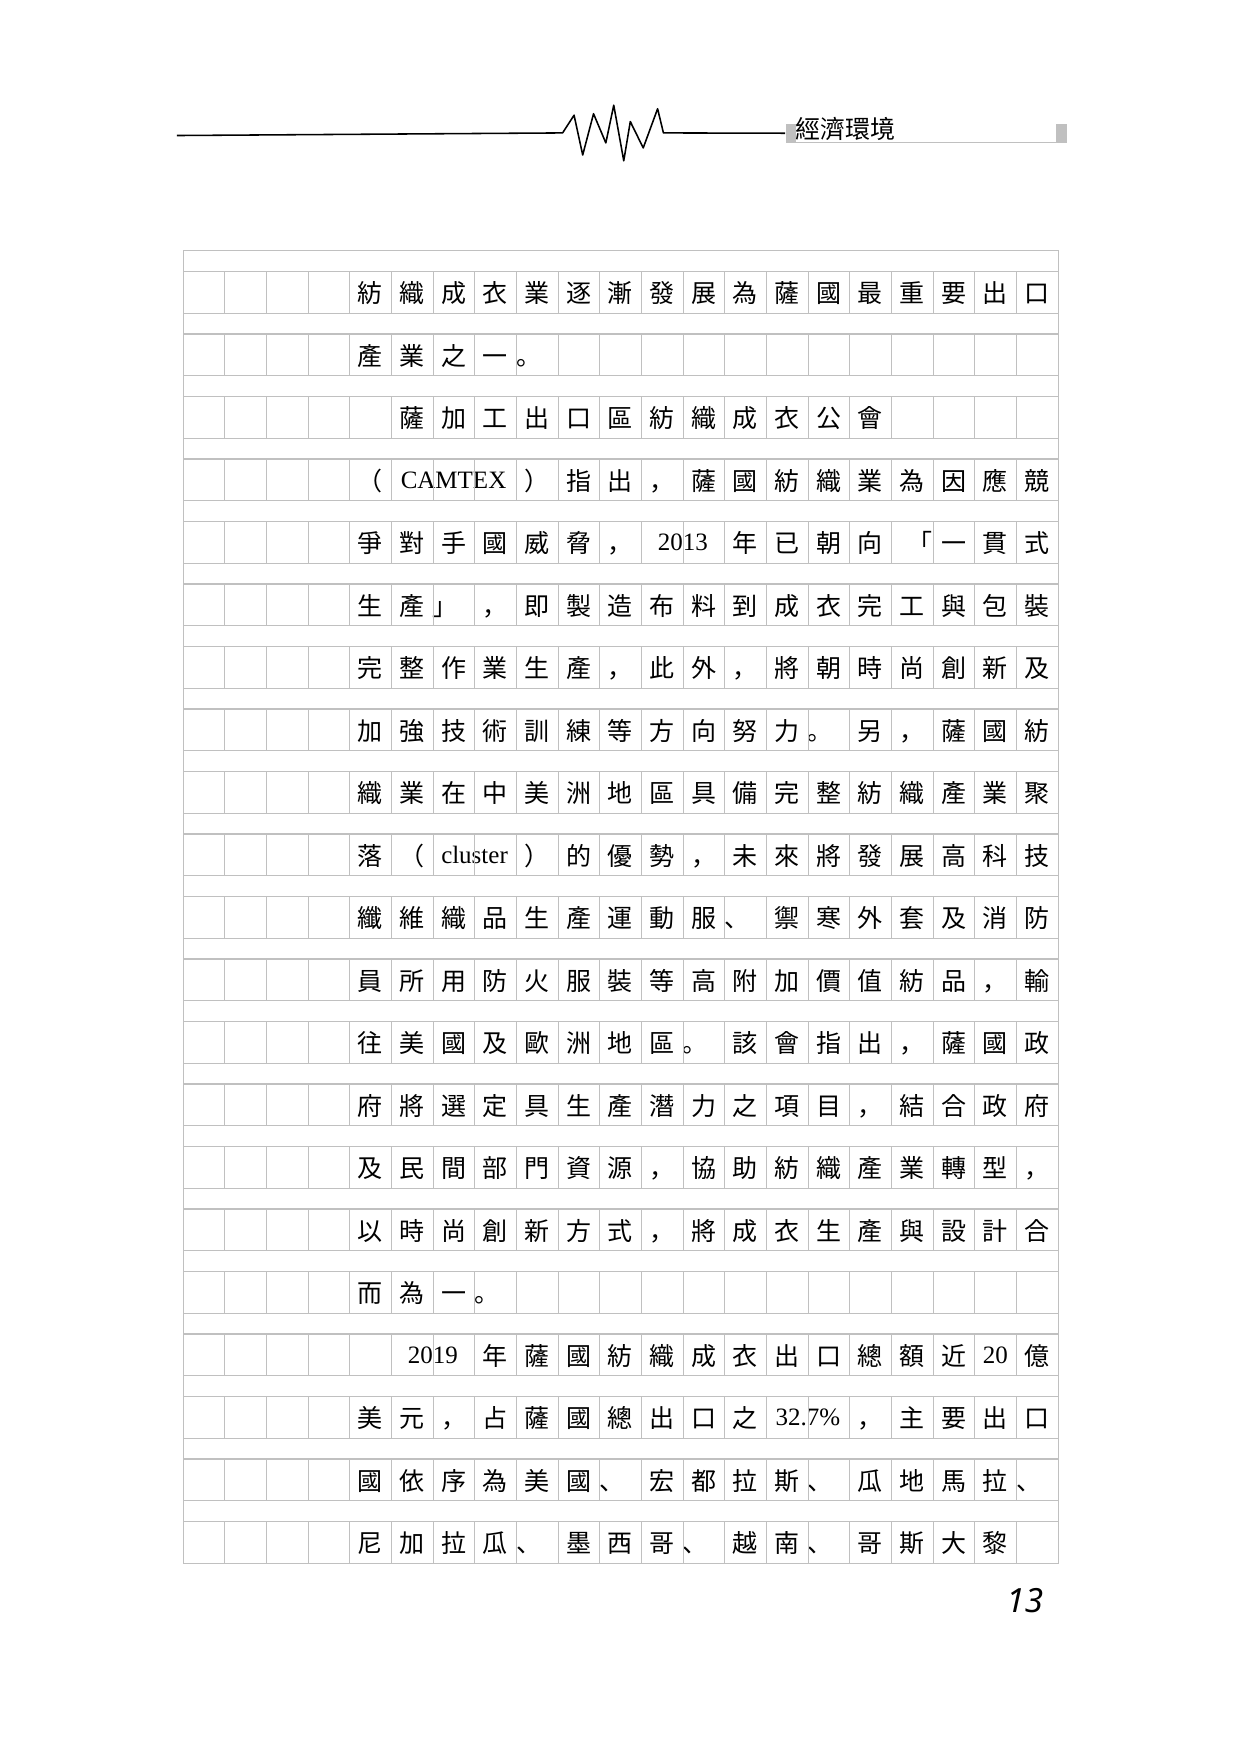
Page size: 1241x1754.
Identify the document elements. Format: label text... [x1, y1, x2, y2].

text 薩加工出口區紡織成衣公會（CAMTEX）指出，薩國紡織業為因應競爭對手國威脅，2013年已朝向「一貫式生產」，即製造布料到成衣完工與包裝完整作業生產，此外，將朝時尚創新及加強技術訓練等方向努力。另，薩國紡織業在中美洲地區具備完整紡織產業聚落（cluster）的優勢，未來將發展高科技纖維織品生產運動服、禦寒外套及消防員所用防火服裝等高附加價值紡品，輸往美國及歐洲地區。該會指出，薩國政府將選定具生產潛力之項目，結合政府及民間部門資源，協助紡織產業轉型，以時尚創新方式，將成衣生產與設計合而為一。 [330, 751, 1058, 771]
text 薩國紡織成衣業自1990年初起步，受惠於「加勒比海盆地方案」（CBI）優惠措施，迅速蓬勃發展，1990-2000年為巔峰期，後薩國簽署加入「中美洲-美國暨多明尼加自由貿易協定」（CAFTA-DR），紡織成衣業逐漸發展為薩國最重要出口產業之一。 [330, 251, 1058, 271]
text 薩加工出口區紡織成衣公會（CAMTEX）指出，薩國紡織業為因應競爭對手國威脅，2013年已朝向「一貫式生產」，即製造布料到成衣完工與包裝完整作業生產，此外，將朝時尚創新及加強技術訓練等方向努力。另，薩國紡織業在中美洲地區具備完整紡織產業聚落（cluster）的優勢，未來將發展高科技纖維織品生產運動服、禦寒外套及消防員所用防火服裝等高附加價值紡品，輸往美國及歐洲地區。該會指出，薩國政府將選定具生產潛力之項目，結合政府及民間部門資源，協助紡織產業轉型，以時尚創新方式，將成衣生產與設計合而為一。 [330, 1001, 1058, 1021]
text 薩加工出口區紡織成衣公會（CAMTEX）指出，薩國紡織業為因應競爭對手國威脅，2013年已朝向「一貫式生產」，即製造布料到成衣完工與包裝完整作業生產，此外，將朝時尚創新及加強技術訓練等方向努力。另，薩國紡織業在中美洲地區具備完整紡織產業聚落（cluster）的優勢，未來將發展高科技纖維織品生產運動服、禦寒外套及消防員所用防火服裝等高附加價值紡品，輸往美國及歐洲地區。該會指出，薩國政府將選定具生產潛力之項目，結合政府及民間部門資源，協助紡織產業轉型，以時尚創新方式，將成衣生產與設計合而為一。 [330, 689, 1058, 708]
text 薩加工出口區紡織成衣公會（CAMTEX）指出，薩國紡織業為因應競爭對手國威脅，2013年已朝向「一貫式生產」，即製造布料到成衣完工與包裝完整作業生產，此外，將朝時尚創新及加強技術訓練等方向努力。另，薩國紡織業在中美洲地區具備完整紡織產業聚落（cluster）的優勢，未來將發展高科技纖維織品生產運動服、禦寒外套及消防員所用防火服裝等高附加價值紡品，輸往美國及歐洲地區。該會指出，薩國政府將選定具生產潛力之項目，結合政府及民間部門資源，協助紡織產業轉型，以時尚創新方式，將成衣生產與設計合而為一。 [330, 564, 1058, 583]
text 2019年薩國紡織成衣出口總額近20億美元，占薩國總出口之32.7%，主要出口國依序為美國、宏都拉斯、瓜地馬拉、尼加拉瓜、墨西哥、越南、哥斯大黎加、加拿大、多明尼加、巴拿馬。 [330, 1314, 1058, 1333]
text 薩加工出口區紡織成衣公會（CAMTEX）指出，薩國紡織業為因應競爭對手國威脅，2013年已朝向「一貫式生產」，即製造布料到成衣完工與包裝完整作業生產，此外，將朝時尚創新及加強技術訓練等方向努力。另，薩國紡織業在中美洲地區具備完整紡織產業聚落（cluster）的優勢，未來將發展高科技纖維織品生產運動服、禦寒外套及消防員所用防火服裝等高附加價值紡品，輸往美國及歐洲地區。該會指出，薩國政府將選定具生產潛力之項目，結合政府及民間部門資源，協助紡織產業轉型，以時尚創新方式，將成衣生產與設計合而為一。 [330, 439, 1058, 458]
text 2019年薩國紡織成衣出口總額近20億美元，占薩國總出口之32.7%，主要出口國依序為美國、宏都拉斯、瓜地馬拉、尼加拉瓜、墨西哥、越南、哥斯大黎加、加拿大、多明尼加、巴拿馬。 [330, 1439, 1058, 1458]
text 薩加工出口區紡織成衣公會（CAMTEX）指出，薩國紡織業為因應競爭對手國威脅，2013年已朝向「一貫式生產」，即製造布料到成衣完工與包裝完整作業生產，此外，將朝時尚創新及加強技術訓練等方向努力。另，薩國紡織業在中美洲地區具備完整紡織產業聚落（cluster）的優勢，未來將發展高科技纖維織品生產運動服、禦寒外套及消防員所用防火服裝等高附加價值紡品，輸往美國及歐洲地區。該會指出，薩國政府將選定具生產潛力之項目，結合政府及民間部門資源，協助紡織產業轉型，以時尚創新方式，將成衣生產與設計合而為一。 [330, 939, 1058, 958]
text 薩國紡織成衣業自1990年初起步，受惠於「加勒比海盆地方案」（CBI）優惠措施，迅速蓬勃發展，1990-2000年為巔峰期，後薩國簽署加入「中美洲-美國暨多明尼加自由貿易協定」（CAFTA-DR），紡織成衣業逐漸發展為薩國最重要出口產業之一。 [330, 314, 1058, 333]
text 薩加工出口區紡織成衣公會（CAMTEX）指出，薩國紡織業為因應競爭對手國威脅，2013年已朝向「一貫式生產」，即製造布料到成衣完工與包裝完整作業生產，此外，將朝時尚創新及加強技術訓練等方向努力。另，薩國紡織業在中美洲地區具備完整紡織產業聚落（cluster）的優勢，未來將發展高科技纖維織品生產運動服、禦寒外套及消防員所用防火服裝等高附加價值紡品，輸往美國及歐洲地區。該會指出，薩國政府將選定具生產潛力之項目，結合政府及民間部門資源，協助紡織產業轉型，以時尚創新方式，將成衣生產與設計合而為一。 [330, 876, 1058, 896]
text 薩加工出口區紡織成衣公會（CAMTEX）指出，薩國紡織業為因應競爭對手國威脅，2013年已朝向「一貫式生產」，即製造布料到成衣完工與包裝完整作業生產，此外，將朝時尚創新及加強技術訓練等方向努力。另，薩國紡織業在中美洲地區具備完整紡織產業聚落（cluster）的優勢，未來將發展高科技纖維織品生產運動服、禦寒外套及消防員所用防火服裝等高附加價值紡品，輸往美國及歐洲地區。該會指出，薩國政府將選定具生產潛力之項目，結合政府及民間部門資源，協助紡織產業轉型，以時尚創新方式，將成衣生產與設計合而為一。 [330, 501, 1058, 521]
text 薩加工出口區紡織成衣公會（CAMTEX）指出，薩國紡織業為因應競爭對手國威脅，2013年已朝向「一貫式生產」，即製造布料到成衣完工與包裝完整作業生產，此外，將朝時尚創新及加強技術訓練等方向努力。另，薩國紡織業在中美洲地區具備完整紡織產業聚落（cluster）的優勢，未來將發展高科技纖維織品生產運動服、禦寒外套及消防員所用防火服裝等高附加價值紡品，輸往美國及歐洲地區。該會指出，薩國政府將選定具生產潛力之項目，結合政府及民間部門資源，協助紡織產業轉型，以時尚創新方式，將成衣生產與設計合而為一。 [330, 1189, 1058, 1208]
text 2019年薩國紡織成衣出口總額近20億美元，占薩國總出口之32.7%，主要出口國依序為美國、宏都拉斯、瓜地馬拉、尼加拉瓜、墨西哥、越南、哥斯大黎加、加拿大、多明尼加、巴拿馬。 [330, 1501, 1058, 1521]
text 薩加工出口區紡織成衣公會（CAMTEX）指出，薩國紡織業為因應競爭對手國威脅，2013年已朝向「一貫式生產」，即製造布料到成衣完工與包裝完整作業生產，此外，將朝時尚創新及加強技術訓練等方向努力。另，薩國紡織業在中美洲地區具備完整紡織產業聚落（cluster）的優勢，未來將發展高科技纖維織品生產運動服、禦寒外套及消防員所用防火服裝等高附加價值紡品，輸往美國及歐洲地區。該會指出，薩國政府將選定具生產潛力之項目，結合政府及民間部門資源，協助紡織產業轉型，以時尚創新方式，將成衣生產與設計合而為一。 [330, 814, 1058, 833]
text 薩加工出口區紡織成衣公會（CAMTEX）指出，薩國紡織業為因應競爭對手國威脅，2013年已朝向「一貫式生產」，即製造布料到成衣完工與包裝完整作業生產，此外，將朝時尚創新及加強技術訓練等方向努力。另，薩國紡織業在中美洲地區具備完整紡織產業聚落（cluster）的優勢，未來將發展高科技纖維織品生產運動服、禦寒外套及消防員所用防火服裝等高附加價值紡品，輸往美國及歐洲地區。該會指出，薩國政府將選定具生產潛力之項目，結合政府及民間部門資源，協助紡織產業轉型，以時尚創新方式，將成衣生產與設計合而為一。 [330, 1064, 1058, 1083]
text 2019年薩國紡織成衣出口總額近20億美元，占薩國總出口之32.7%，主要出口國依序為美國、宏都拉斯、瓜地馬拉、尼加拉瓜、墨西哥、越南、哥斯大黎加、加拿大、多明尼加、巴拿馬。 [330, 1376, 1058, 1396]
text 薩加工出口區紡織成衣公會（CAMTEX）指出，薩國紡織業為因應競爭對手國威脅，2013年已朝向「一貫式生產」，即製造布料到成衣完工與包裝完整作業生產，此外，將朝時尚創新及加強技術訓練等方向努力。另，薩國紡織業在中美洲地區具備完整紡織產業聚落（cluster）的優勢，未來將發展高科技纖維織品生產運動服、禦寒外套及消防員所用防火服裝等高附加價值紡品，輸往美國及歐洲地區。該會指出，薩國政府將選定具生產潛力之項目，結合政府及民間部門資源，協助紡織產業轉型，以時尚創新方式，將成衣生產與設計合而為一。 [330, 1126, 1058, 1146]
text 薩加工出口區紡織成衣公會（CAMTEX）指出，薩國紡織業為因應競爭對手國威脅，2013年已朝向「一貫式生產」，即製造布料到成衣完工與包裝完整作業生產，此外，將朝時尚創新及加強技術訓練等方向努力。另，薩國紡織業在中美洲地區具備完整紡織產業聚落（cluster）的優勢，未來將發展高科技纖維織品生產運動服、禦寒外套及消防員所用防火服裝等高附加價值紡品，輸往美國及歐洲地區。該會指出，薩國政府將選定具生產潛力之項目，結合政府及民間部門資源，協助紡織產業轉型，以時尚創新方式，將成衣生產與設計合而為一。 [330, 626, 1058, 646]
text 薩加工出口區紡織成衣公會（CAMTEX）指出，薩國紡織業為因應競爭對手國威脅，2013年已朝向「一貫式生產」，即製造布料到成衣完工與包裝完整作業生產，此外，將朝時尚創新及加強技術訓練等方向努力。另，薩國紡織業在中美洲地區具備完整紡織產業聚落（cluster）的優勢，未來將發展高科技纖維織品生產運動服、禦寒外套及消防員所用防火服裝等高附加價值紡品，輸往美國及歐洲地區。該會指出，薩國政府將選定具生產潛力之項目，結合政府及民間部門資源，協助紡織產業轉型，以時尚創新方式，將成衣生產與設計合而為一。 [330, 1251, 1058, 1271]
text 薩加工出口區紡織成衣公會（CAMTEX）指出，薩國紡織業為因應競爭對手國威脅，2013年已朝向「一貫式生產」，即製造布料到成衣完工與包裝完整作業生產，此外，將朝時尚創新及加強技術訓練等方向努力。另，薩國紡織業在中美洲地區具備完整紡織產業聚落（cluster）的優勢，未來將發展高科技纖維織品生產運動服、禦寒外套及消防員所用防火服裝等高附加價值紡品，輸往美國及歐洲地區。該會指出，薩國政府將選定具生產潛力之項目，結合政府及民間部門資源，協助紡織產業轉型，以時尚創新方式，將成衣生產與設計合而為一。 [330, 376, 1058, 396]
